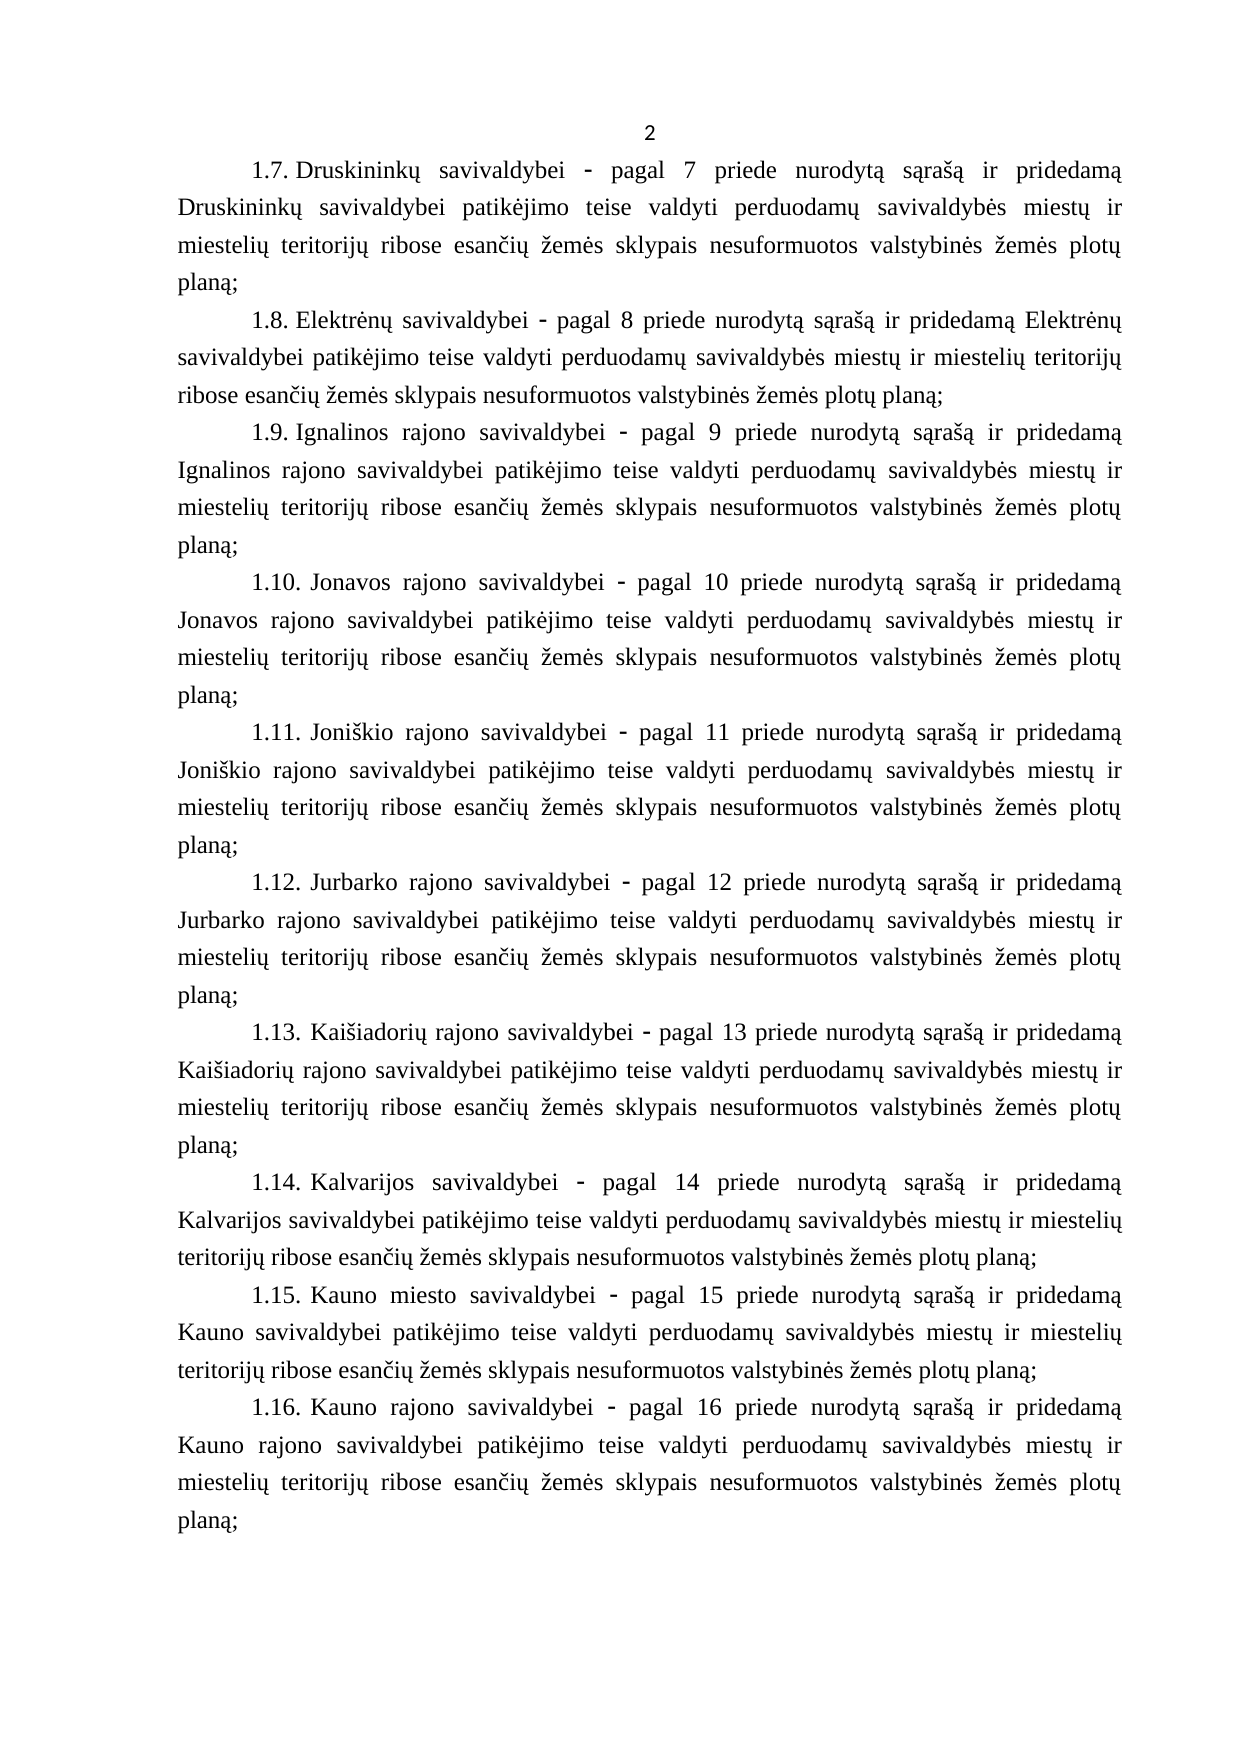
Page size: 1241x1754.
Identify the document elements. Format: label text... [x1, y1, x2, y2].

text 1.16. Kauno rajono savivaldybei  pagal 16 priede nurodytą sąrašą ir pridedamą Kauno rajono savivaldybei patikėjimo teise valdyti perduodamų savivaldybės miestų ir miestelių teritorijų ribose esančių žemės sklypais nesuformuotos valstybinės žemės plotų planą; [177, 1384, 1122, 1534]
text 1.8. Elektrėnų savivaldybei  pagal 8 priede nurodytą sąrašą ir pridedamą Elektrėnų savivaldybei patikėjimo teise valdyti perduodamų savivaldybės miestų ir miestelių teritorijų ribose esančių žemės sklypais nesuformuotos valstybinės žemės plotų planą; [177, 296, 1122, 409]
text 1.13. Kaišiadorių rajono savivaldybei  pagal 13 priede nurodytą sąrašą ir pridedamą Kaišiadorių rajono savivaldybei patikėjimo teise valdyti perduodamų savivaldybės miestų ir miestelių teritorijų ribose esančių žemės sklypais nesuformuotos valstybinės žemės plotų planą; [177, 1009, 1122, 1159]
text 1.15. Kauno miesto savivaldybei  pagal 15 priede nurodytą sąrašą ir pridedamą Kauno savivaldybei patikėjimo teise valdyti perduodamų savivaldybės miestų ir miestelių teritorijų ribose esančių žemės sklypais nesuformuotos valstybinės žemės plotų planą; [177, 1271, 1122, 1384]
text 1.9. Ignalinos rajono savivaldybei  pagal 9 priede nurodytą sąrašą ir pridedamą Ignalinos rajono savivaldybei patikėjimo teise valdyti perduodamų savivaldybės miestų ir miestelių teritorijų ribose esančių žemės sklypais nesuformuotos valstybinės žemės plotų planą; [177, 409, 1122, 559]
text 1.14. Kalvarijos savivaldybei  pagal 14 priede nurodytą sąrašą ir pridedamą Kalvarijos savivaldybei patikėjimo teise valdyti perduodamų savivaldybės miestų ir miestelių teritorijų ribose esančių žemės sklypais nesuformuotos valstybinės žemės plotų planą; [177, 1159, 1122, 1271]
text 1.11. Joniškio rajono savivaldybei  pagal 11 priede nurodytą sąrašą ir pridedamą Joniškio rajono savivaldybei patikėjimo teise valdyti perduodamų savivaldybės miestų ir miestelių teritorijų ribose esančių žemės sklypais nesuformuotos valstybinės žemės plotų planą; [177, 709, 1122, 859]
text 1.7. Druskininkų savivaldybei  pagal 7 priede nurodytą sąrašą ir pridedamą Druskininkų savivaldybei patikėjimo teise valdyti perduodamų savivaldybės miestų ir miestelių teritorijų ribose esančių žemės sklypais nesuformuotos valstybinės žemės plotų planą; [177, 146, 1122, 296]
text 1.12. Jurbarko rajono savivaldybei  pagal 12 priede nurodytą sąrašą ir pridedamą Jurbarko rajono savivaldybei patikėjimo teise valdyti perduodamų savivaldybės miestų ir miestelių teritorijų ribose esančių žemės sklypais nesuformuotos valstybinės žemės plotų planą; [177, 859, 1122, 1009]
text 1.10. Jonavos rajono savivaldybei  pagal 10 priede nurodytą sąrašą ir pridedamą Jonavos rajono savivaldybei patikėjimo teise valdyti perduodamų savivaldybės miestų ir miestelių teritorijų ribose esančių žemės sklypais nesuformuotos valstybinės žemės plotų planą; [177, 559, 1122, 709]
